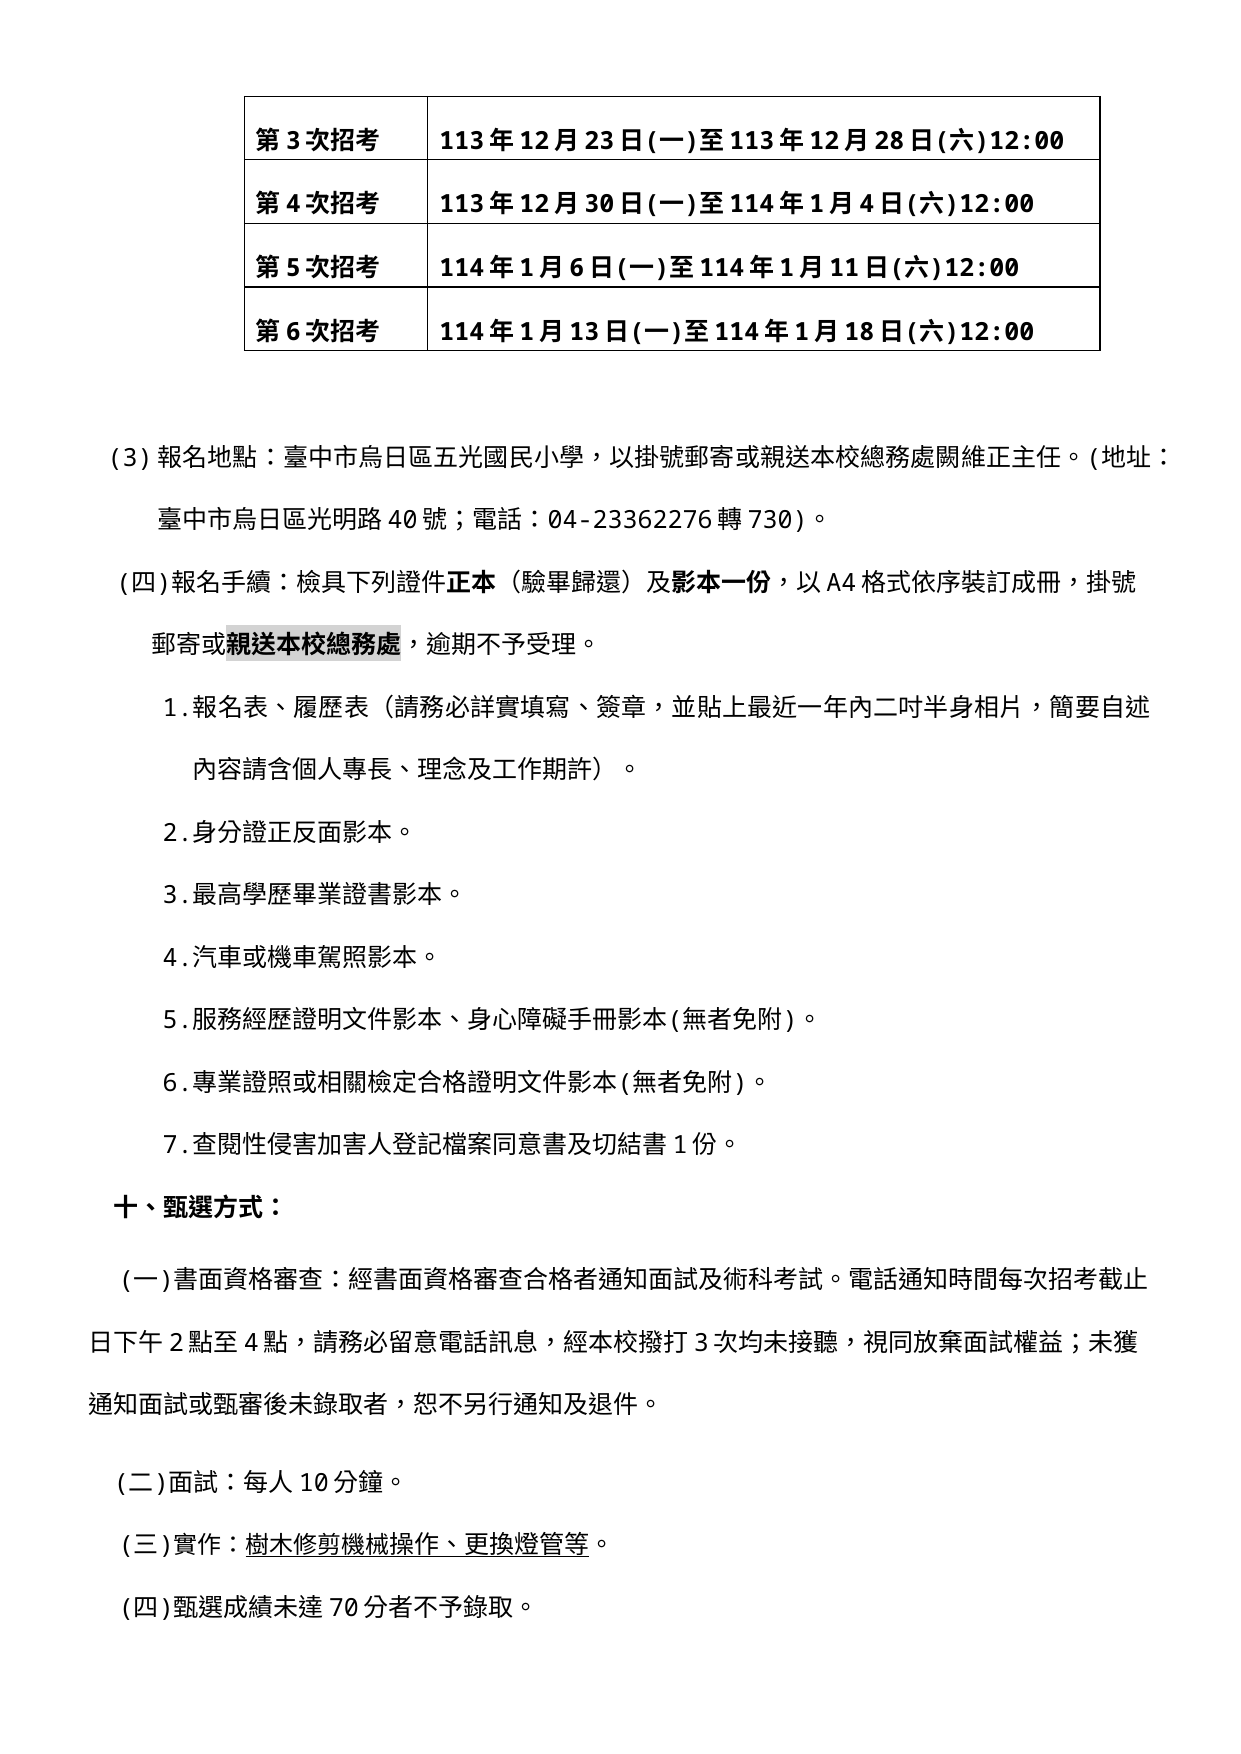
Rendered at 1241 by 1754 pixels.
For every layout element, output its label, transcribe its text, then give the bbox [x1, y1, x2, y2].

text 3.最高學歷畢業證書影本。 [162, 851, 1152, 913]
text (四)甄選成績未達70分者不予錄取。 [89, 1564, 1152, 1626]
text 4.汽車或機車駕照影本。 [162, 913, 1152, 976]
table_cell 第6次招考 [245, 288, 427, 350]
text 2.身分證正反面影本。 [162, 788, 1152, 851]
list 報名地點：臺中市烏日區五光國民小學，以掛號郵寄或親送本校總務處闕維正主任。(地址：臺中市烏日區光明路40號；電話：04-23362276轉730)。 [107, 413, 1152, 538]
text 5.服務經歷證明文件影本、身心障礙手冊影本(無者免附)。 [162, 976, 1152, 1038]
table_cell 113年12月23日(一)至113年12月28日(六)12:00 [428, 97, 1099, 159]
table_cell 114年1月6日(一)至114年1月11日(六)12:00 [428, 224, 1099, 286]
table_cell 114年1月13日(一)至114年1月18日(六)12:00 [428, 288, 1099, 350]
text 7.查閱性侵害加害人登記檔案同意書及切結書1份。 [162, 1101, 1152, 1163]
table_cell 第5次招考 [245, 224, 427, 286]
table_cell 第4次招考 [245, 160, 427, 223]
table_cell 第3次招考 [245, 97, 427, 159]
text 十、甄選方式： [89, 1163, 1152, 1226]
text (四)報名手續：檢具下列證件正本（驗畢歸還）及影本一份，以A4格式依序裝訂成冊，掛號郵寄或親送本校總務處，逾期不予受理。 [101, 538, 1152, 663]
text (一)書面資格審查：經書面資格審查合格者通知面試及術科考試。電話通知時間每次招考截止日下午2點至4點，請務必留意電話訊息，經本校撥打3次均未接聽，視同放棄面試權益；未獲通知面試或甄審後未錄取者，恕不另行通知及退件。 [89, 1236, 1152, 1424]
text (二)面試：每人10分鐘。 [89, 1439, 1152, 1501]
text 6.專業證照或相關檢定合格證明文件影本(無者免附)。 [162, 1038, 1152, 1101]
text (三)實作：樹木修剪機械操作、更換燈管等。 [89, 1501, 1152, 1564]
text 1.報名表、履歷表（請務必詳實填寫、簽章，並貼上最近一年內二吋半身相片，簡要自述內容請含個人專長、理念及工作期許）。 [162, 663, 1152, 788]
table_cell 113年12月30日(一)至114年1月4日(六)12:00 [428, 160, 1099, 223]
